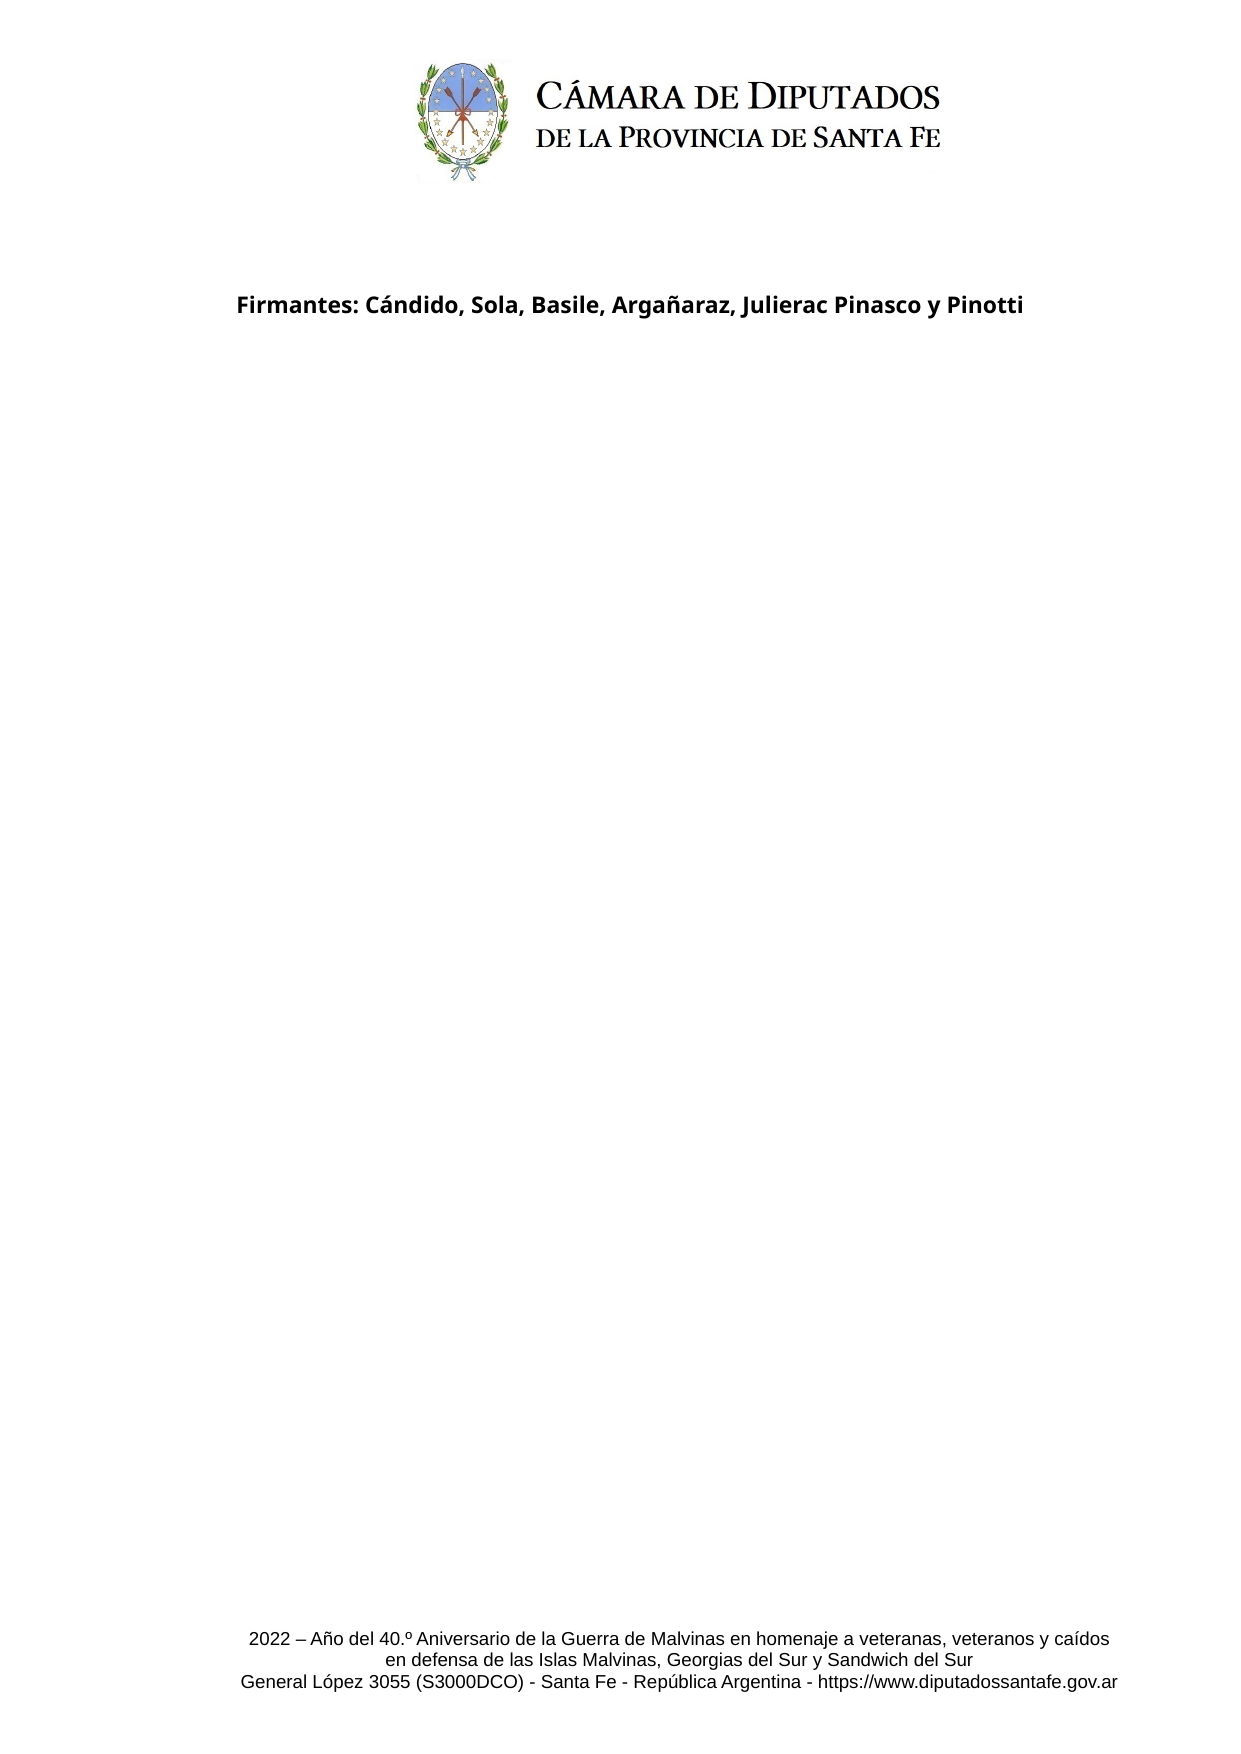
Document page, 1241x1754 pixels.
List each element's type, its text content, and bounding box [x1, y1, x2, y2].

picture [413, 59, 945, 183]
text Firmantes: Cándido, Sola, Basile, Argañaraz, Julierac Pinasco y Pinotti [236, 289, 1122, 320]
